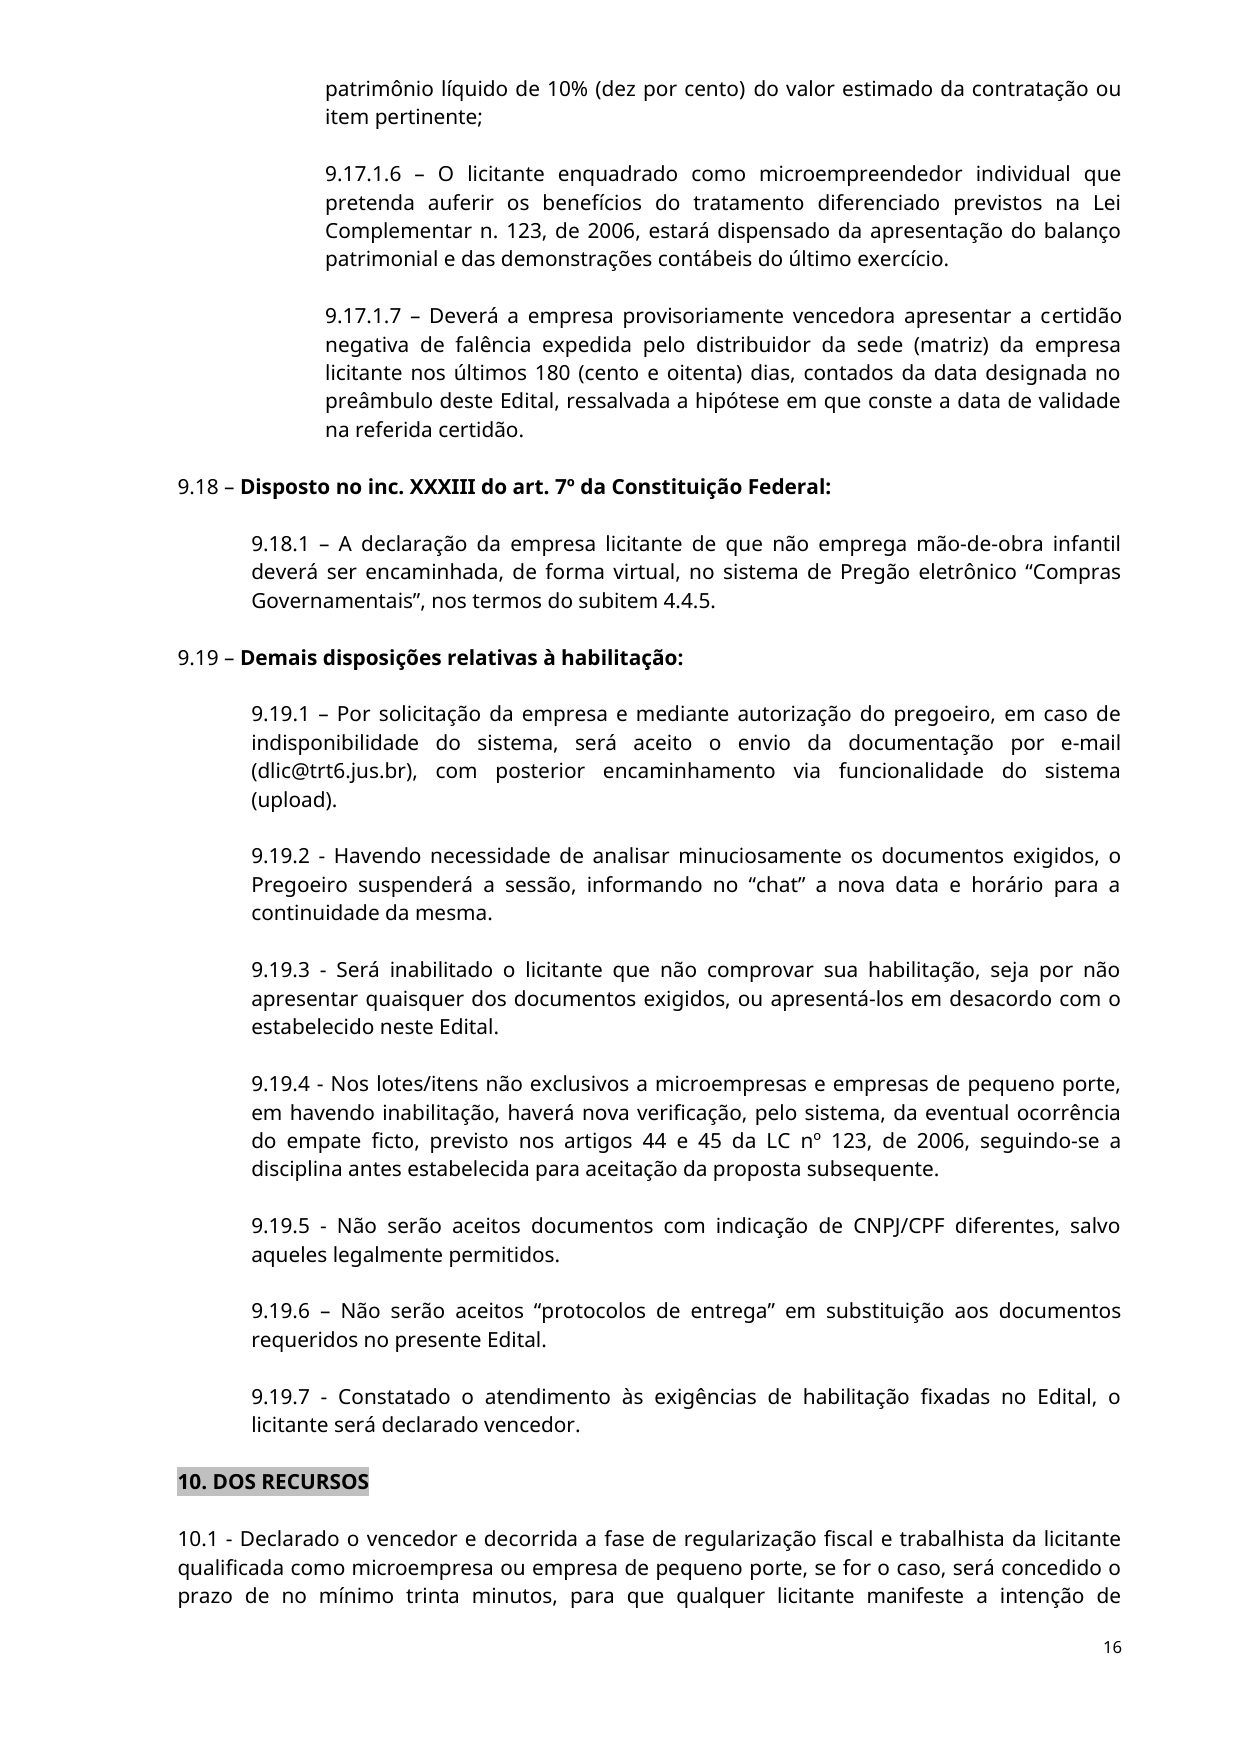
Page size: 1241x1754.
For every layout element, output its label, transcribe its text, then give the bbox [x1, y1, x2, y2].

text 9.18 – Disposto no inc. XXXIII do art. 7º da Constituição Federal: [177, 472, 1122, 500]
text 9.19.7 - Constatado o atendimento às exigências de habilitação fixadas no Edital, o licitante será declarado vencedor. [251, 1382, 1122, 1439]
text 9.19.3 - Será inabilitado o licitante que não comprovar sua habilitação, seja por não apresentar quaisquer dos documentos exigidos, ou apresentá-los em desacordo com o estabelecido neste Edital. [251, 955, 1122, 1041]
text 9.17.1.7 – Deverá a empresa provisoriamente vencedora apresentar a certidão negativa de falência expedida pelo distribuidor da sede (matriz) da empresa licitante nos últimos 180 (cento e oitenta) dias, contados da data designada no preâmbulo deste Edital, ressalvada a hipótese em que conste a data de validade na referida certidão. [325, 301, 1122, 443]
text 9.19.6 – Não serão aceitos “protocolos de entrega” em substituição aos documentos requeridos no presente Edital. [251, 1297, 1122, 1353]
text patrimônio líquido de 10% (dez por cento) do valor estimado da contratação ou item pertinente; [325, 74, 1122, 131]
text 9.19.1 – Por solicitação da empresa e mediante autorização do pregoeiro, em caso de indisponibilidade do sistema, será aceito o envio da documentação por e-mail (dlic@trt6.jus.br), com posterior encaminhamento via funcionalidade do sistema (upload). [251, 699, 1122, 813]
text 9.19 – Demais disposições relativas à habilitação: [177, 643, 1122, 671]
text 9.17.1.6 – O licitante enquadrado como microempreendedor individual que pretenda auferir os benefícios do tratamento diferenciado previstos na Lei Complementar n. 123, de 2006, estará dispensado da apresentação do balanço patrimonial e das demonstrações contábeis do último exercício. [325, 159, 1122, 273]
text 10. DOS RECURSOS [177, 1467, 1122, 1496]
text 9.19.2 - Havendo necessidade de analisar minuciosamente os documentos exigidos, o Pregoeiro suspenderá a sessão, informando no “chat” a nova data e horário para a continuidade da mesma. [251, 842, 1122, 927]
list 9.19.5 - Não serão aceitos documentos com indicação de CNPJ/CPF diferentes, salvo aqueles legalmente permitidos. [251, 1211, 1122, 1268]
text 9.18.1 – A declaração da empresa licitante de que não emprega mão-de-obra infantil deverá ser encaminhada, de forma virtual, no sistema de Pregão eletrônico “Compras Governamentais”, nos termos do subitem 4.4.5. [251, 529, 1122, 614]
text 9.19.4 - Nos lotes/itens não exclusivos a microempresas e empresas de pequeno porte, em havendo inabilitação, haverá nova verificação, pelo sistema, da eventual ocorrência do empate ficto, previsto nos artigos 44 e 45 da LC nº 123, de 2006, seguindo-se a disciplina antes estabelecida para aceitação da proposta subsequente. [251, 1069, 1122, 1183]
text 10.1 - Declarado o vencedor e decorrida a fase de regularização fiscal e trabalhista da licitante qualificada como microempresa ou empresa de pequeno porte, se for o caso, será concedido o prazo de no mínimo trinta minutos, para que qualquer licitante manifeste a intenção de [177, 1524, 1122, 1609]
